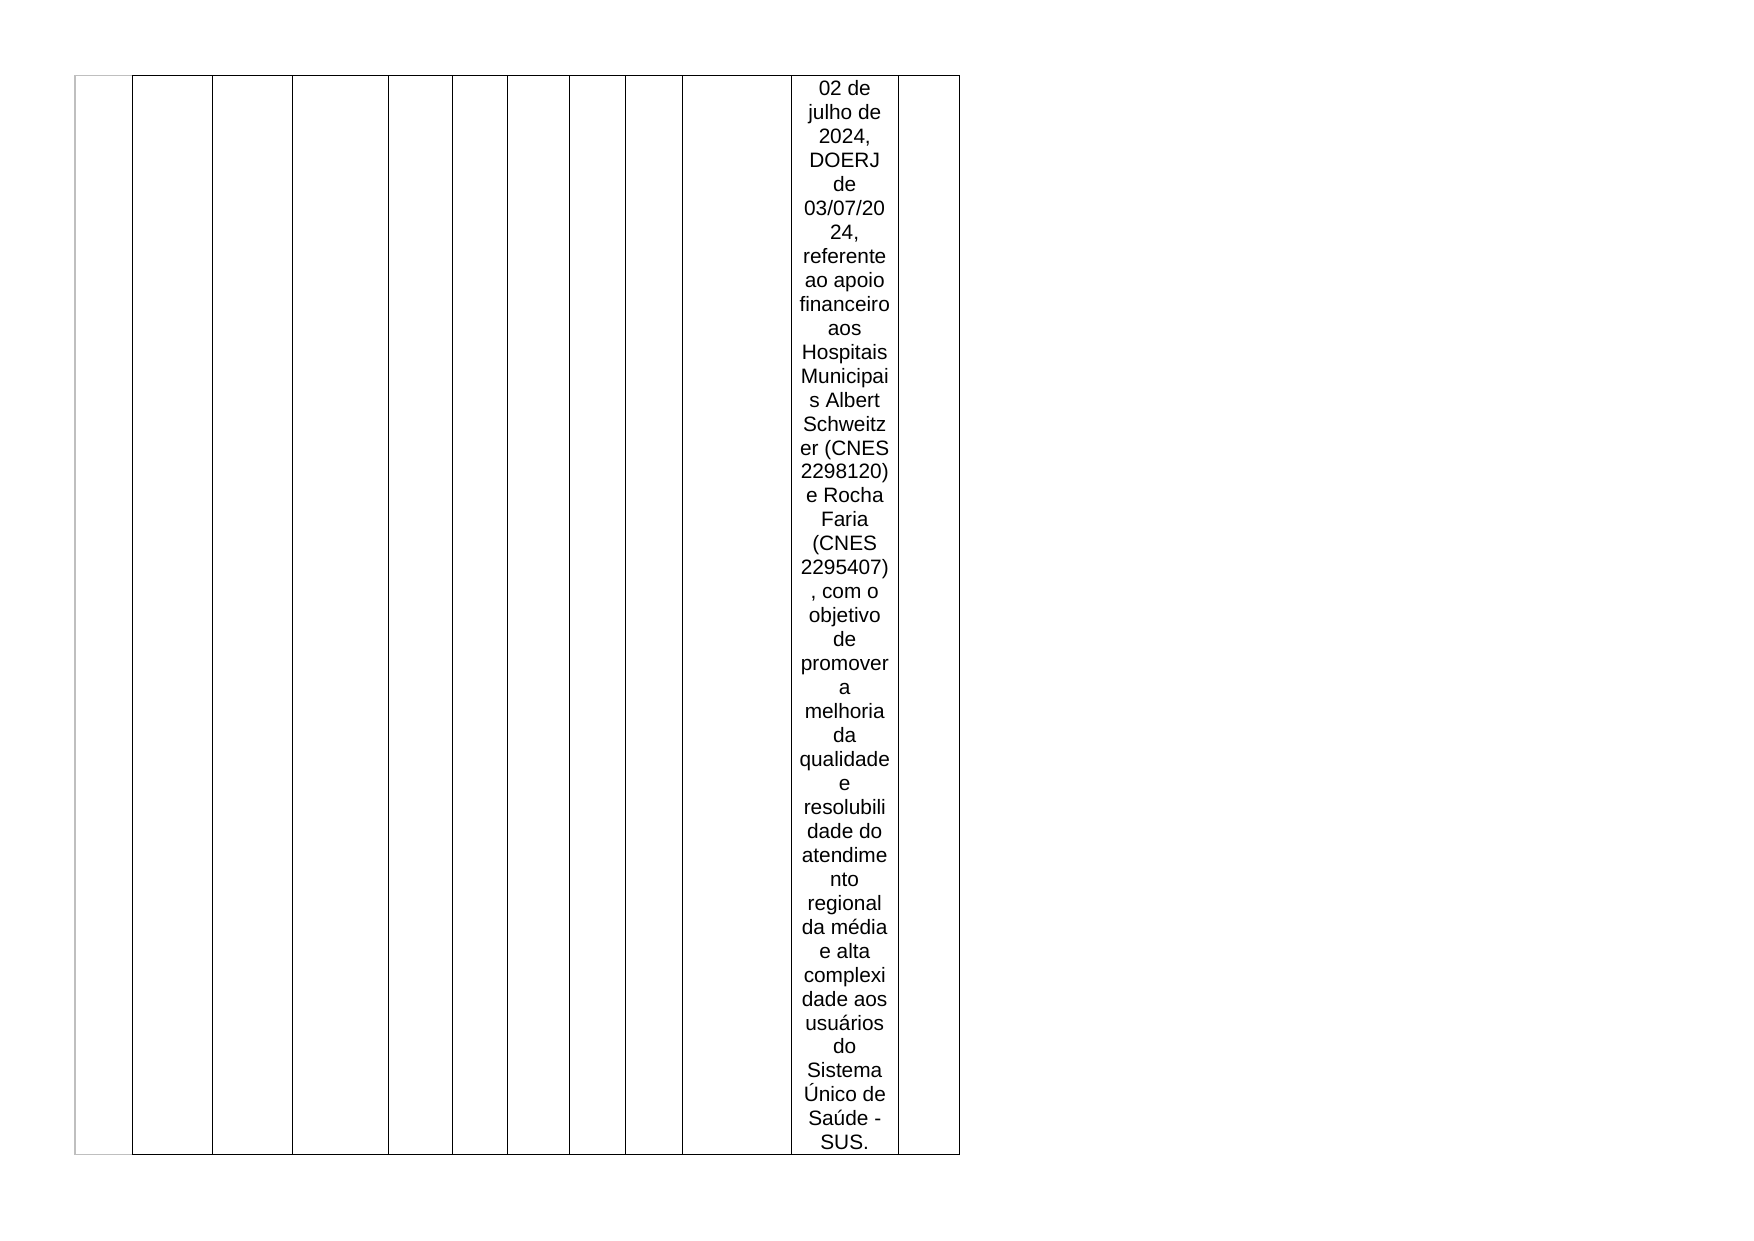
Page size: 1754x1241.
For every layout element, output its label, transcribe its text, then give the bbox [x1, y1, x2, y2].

table_cell [213, 76, 292, 1154]
table_cell [626, 76, 682, 1154]
table_cell 02 de julho de 2024, DOERJ de 03/07/2024, referente ao apoio financeiro aos Hospitais Municipais Albert Schweitzer (CNES 2298120) e Rocha Faria (CNES 2295407), com o objetivo de promover a melhoria da qualidade e resolubilidade do atendimento regional da média e alta complexidade aos usuários do Sistema Único de Saúde - SUS. [792, 76, 898, 1154]
table_cell [683, 76, 791, 1154]
table_cell [899, 76, 959, 1154]
table_cell [508, 76, 569, 1154]
table_cell [389, 76, 452, 1154]
table_cell [293, 76, 388, 1154]
table_cell [570, 76, 625, 1154]
table_cell [133, 76, 212, 1154]
table_cell [453, 76, 507, 1154]
table_cell [76, 76, 132, 1154]
